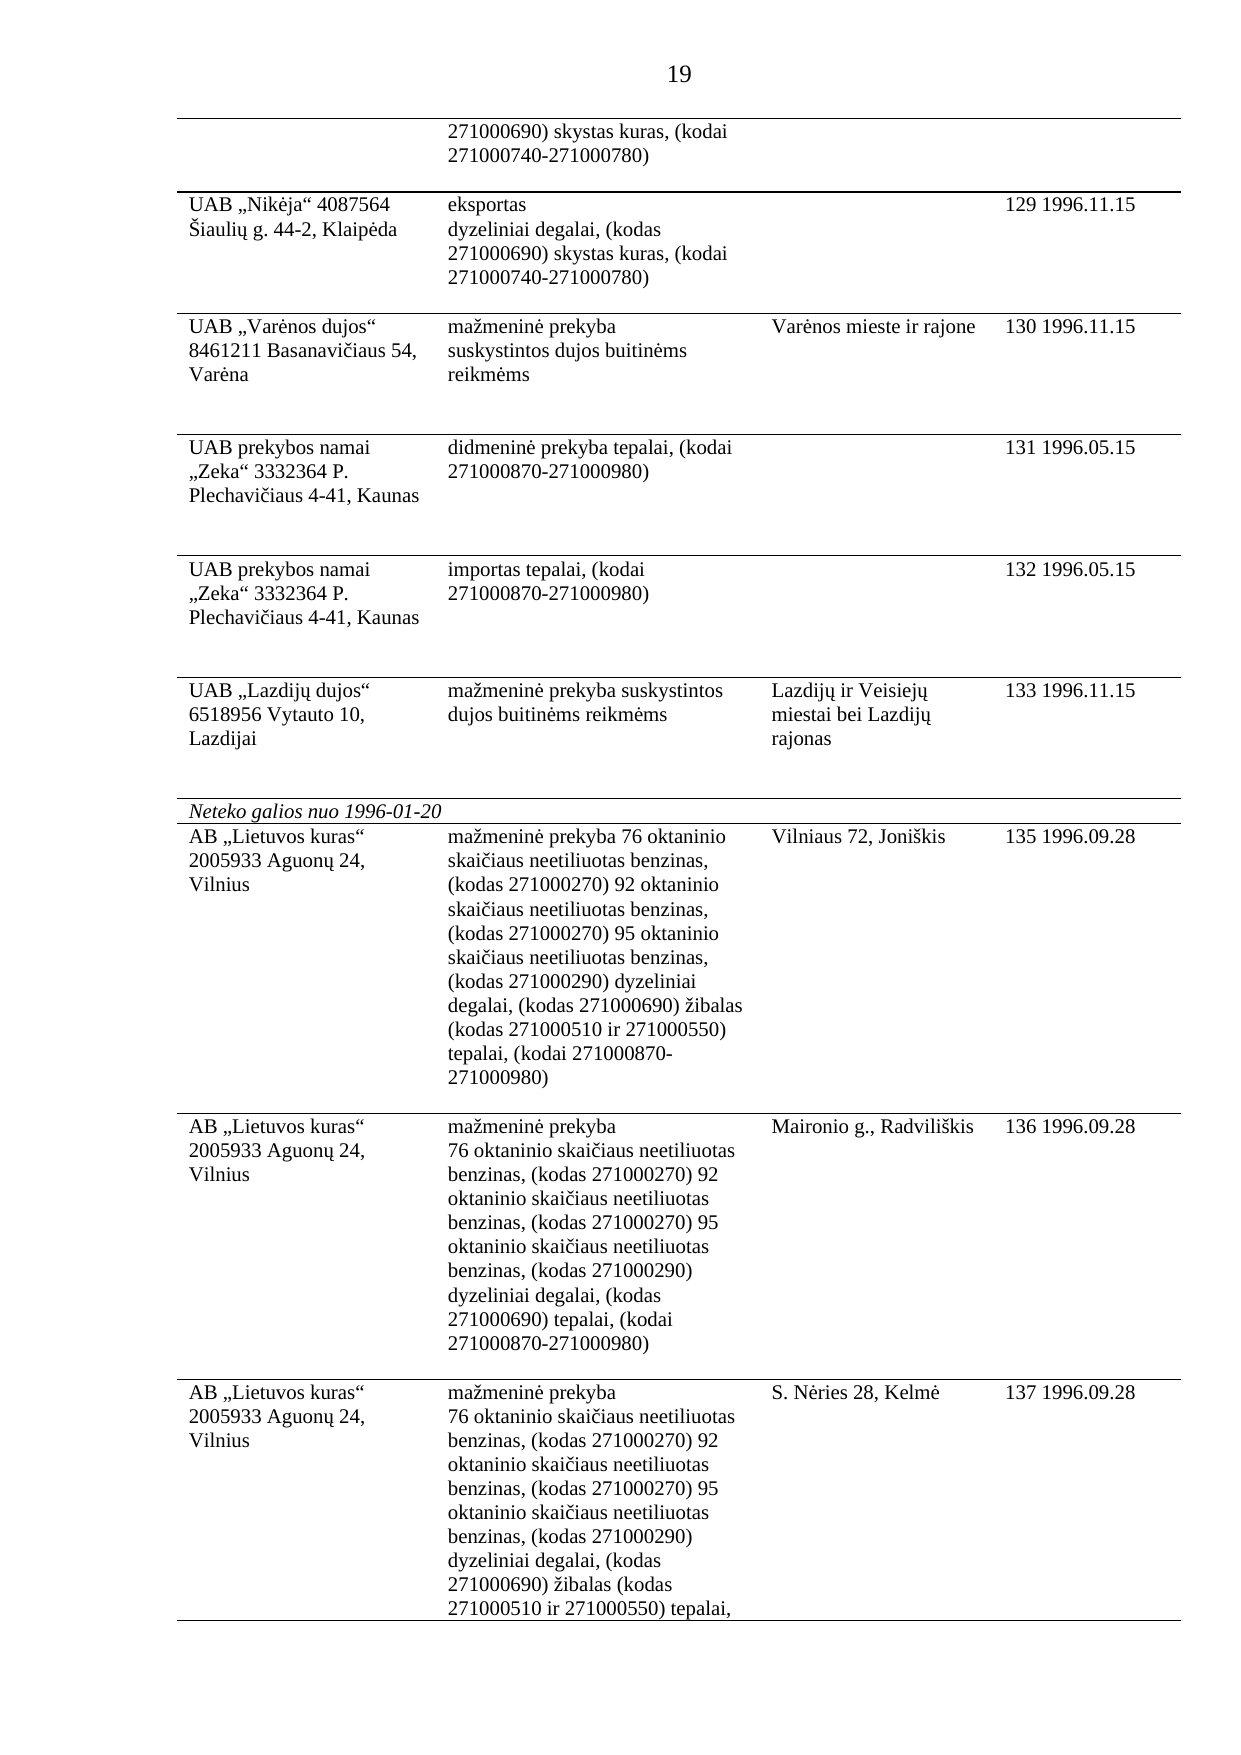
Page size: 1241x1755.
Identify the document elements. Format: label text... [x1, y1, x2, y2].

table_cell 131 1996.05.15 [994, 435, 1181, 555]
table_cell UAB „Nikėja“ 4087564 Šiaulių g. 44-2, Klaipėda [177, 193, 436, 313]
table_cell [760, 556, 994, 677]
table_cell Maironio g., Radviliškis [760, 1114, 994, 1379]
table_cell 136 1996.09.28 [994, 1114, 1181, 1379]
table_cell didmeninė prekyba tepalai, (kodai 271000870-271000980) [436, 435, 760, 555]
table_cell Neteko galios nuo 1996-01-20 [177, 799, 1181, 823]
table_cell AB „Lietuvos kuras“ 2005933 Aguonų 24, Vilnius [177, 1380, 436, 1620]
table_cell [177, 119, 436, 191]
table_cell Lazdijų ir Veisiejų miestai bei Lazdijų rajonas [760, 678, 994, 798]
table_cell AB „Lietuvos kuras“ 2005933 Aguonų 24, Vilnius [177, 824, 436, 1113]
table_cell [760, 119, 994, 191]
table_cell mažmeninė prekyba 76 oktaninio skaičiaus neetiliuotas benzinas, (kodas 271000270) 92 oktaninio skaičiaus neetiliuotas benzinas, (kodas 271000270) 95 oktaninio skaičiaus neetiliuotas benzinas, (kodas 271000290) dyzeliniai degalai, (kodas 271000690) žibalas (kodas 271000510 ir 271000550) tepalai, [436, 1380, 760, 1620]
table_cell 129 1996.11.15 [994, 193, 1181, 313]
table_cell 132 1996.05.15 [994, 556, 1181, 677]
table_cell 137 1996.09.28 [994, 1380, 1181, 1620]
table_cell Varėnos mieste ir rajone [760, 314, 994, 434]
table_cell UAB „Varėnos dujos“ 8461211 Basanavičiaus 54, Varėna [177, 314, 436, 434]
table_cell [760, 193, 994, 313]
table_cell 271000690) skystas kuras, (kodai 271000740-271000780) [436, 119, 760, 191]
table_cell UAB „Lazdijų dujos“ 6518956 Vytauto 10, Lazdijai [177, 678, 436, 798]
table_cell 133 1996.11.15 [994, 678, 1181, 798]
table_cell 130 1996.11.15 [994, 314, 1181, 434]
table_cell mažmeninė prekyba 76 oktaninio skaičiaus neetiliuotas benzinas, (kodas 271000270) 92 oktaninio skaičiaus neetiliuotas benzinas, (kodas 271000270) 95 oktaninio skaičiaus neetiliuotas benzinas, (kodas 271000290) dyzeliniai degalai, (kodas 271000690) žibalas (kodas 271000510 ir 271000550) tepalai, (kodai 271000870-271000980) [436, 824, 760, 1113]
table_cell UAB prekybos namai „Zeka“ 3332364 P. Plechavičiaus 4-41, Kaunas [177, 435, 436, 555]
table_cell Vilniaus 72, Joniškis [760, 824, 994, 1113]
table_cell UAB prekybos namai „Zeka“ 3332364 P. Plechavičiaus 4-41, Kaunas [177, 556, 436, 677]
table_cell [760, 435, 994, 555]
table_cell AB „Lietuvos kuras“ 2005933 Aguonų 24, Vilnius [177, 1114, 436, 1379]
table_cell importas tepalai, (kodai 271000870-271000980) [436, 556, 760, 677]
table_cell S. Nėries 28, Kelmė [760, 1380, 994, 1620]
table_cell mažmeninė prekyba suskystintos dujos buitinėms reikmėms [436, 678, 760, 798]
table_cell eksportas dyzeliniai degalai, (kodas 271000690) skystas kuras, (kodai 271000740-271000780) [436, 193, 760, 313]
table_cell mažmeninė prekyba suskystintos dujos buitinėms reikmėms [436, 314, 760, 434]
table_cell 135 1996.09.28 [994, 824, 1181, 1113]
table_cell mažmeninė prekyba 76 oktaninio skaičiaus neetiliuotas benzinas, (kodas 271000270) 92 oktaninio skaičiaus neetiliuotas benzinas, (kodas 271000270) 95 oktaninio skaičiaus neetiliuotas benzinas, (kodas 271000290) dyzeliniai degalai, (kodas 271000690) tepalai, (kodai 271000870-271000980) [436, 1114, 760, 1379]
table_cell [994, 119, 1181, 191]
